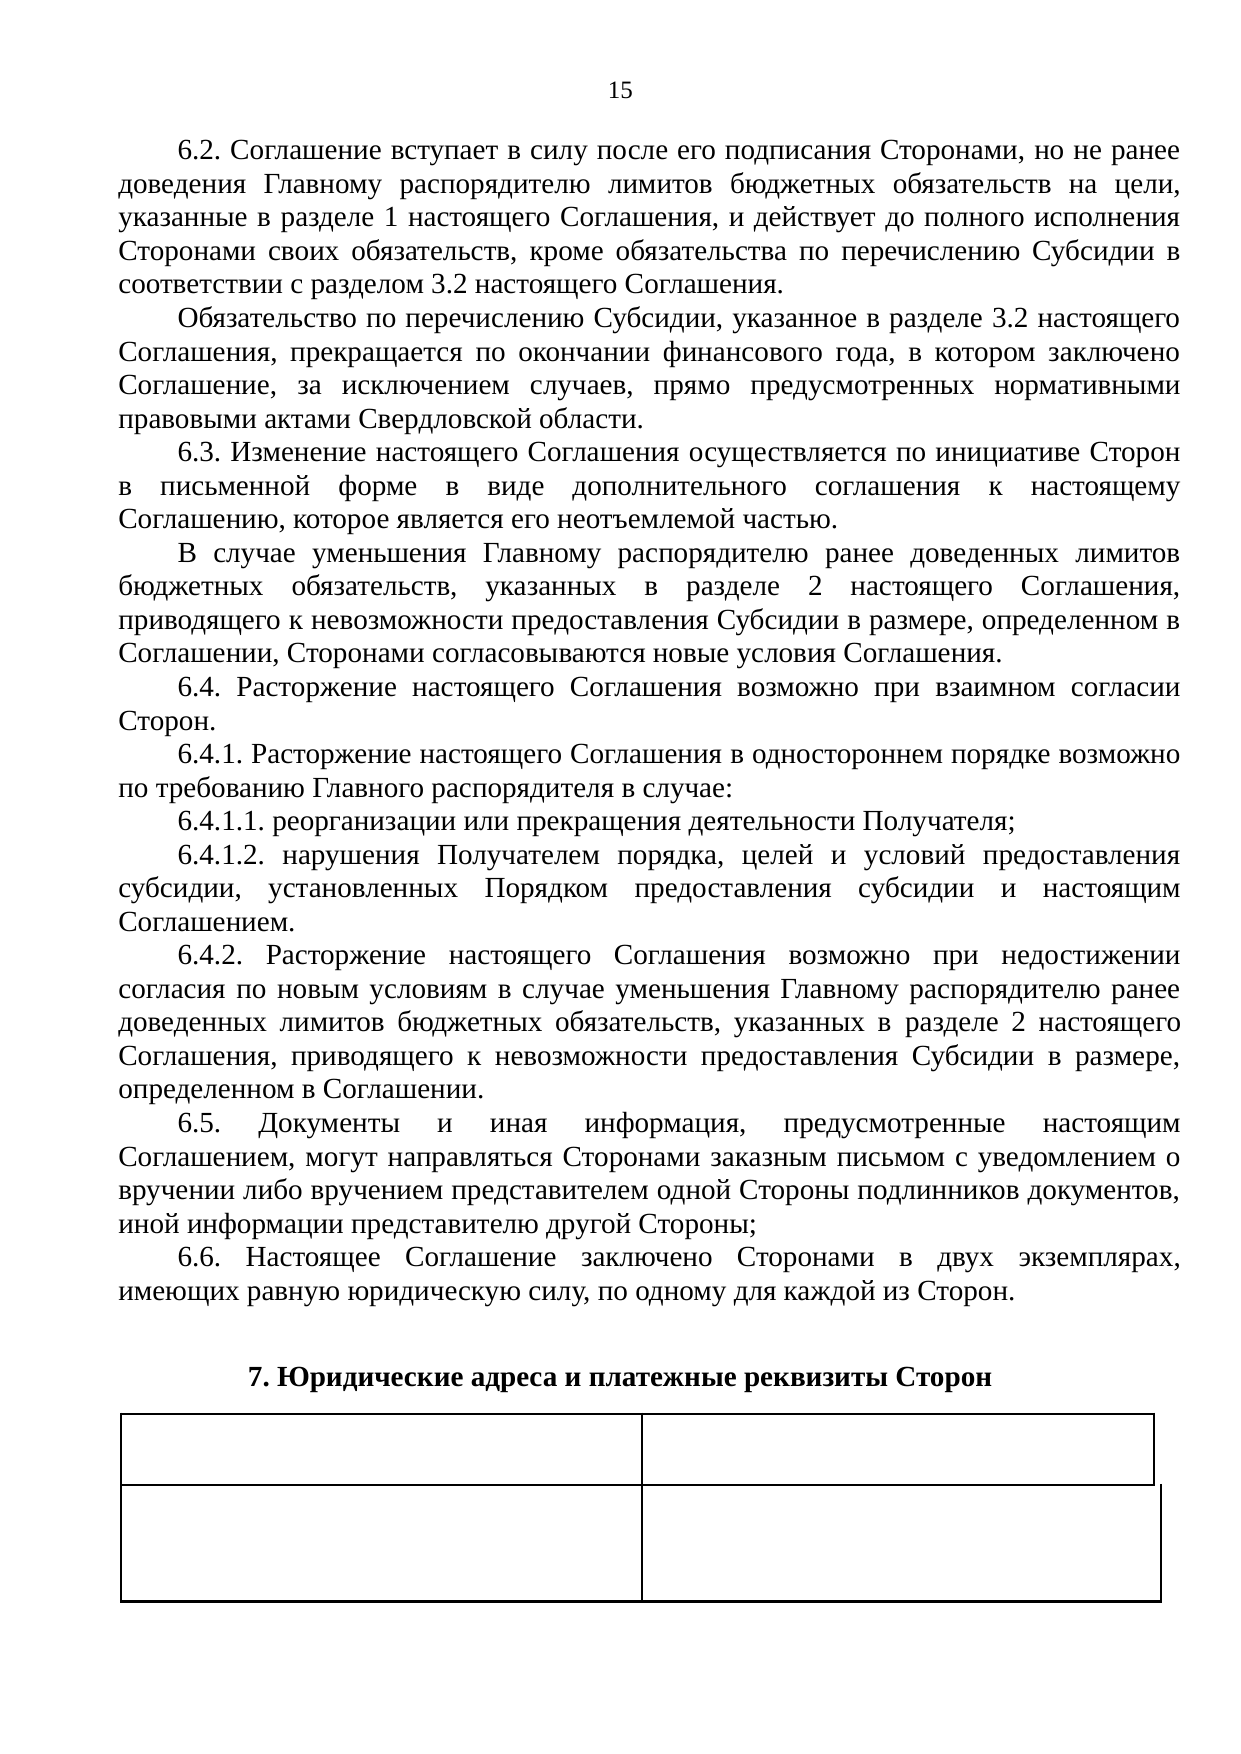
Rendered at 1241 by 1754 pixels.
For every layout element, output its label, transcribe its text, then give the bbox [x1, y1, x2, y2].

text 6.2. Соглашение вступает в силу после его подписания Сторонами, но не ранее доведения Главному распорядителю лимитов бюджетных обязательств на цели, указанные в разделе 1 настоящего Соглашения, и действует до полного исполнения Сторонами своих обязательств, кроме обязательства по перечислению Субсидии в соответствии с разделом 3.2 настоящего Соглашения. [118, 132, 1181, 300]
text 6.4.2. Расторжение настоящего Соглашения возможно при недостижении согласия по новым условиям в случае уменьшения Главному распорядителю ранее доведенных лимитов бюджетных обязательств, указанных в разделе 2 настоящего Соглашения, приводящего к невозможности предоставления Субсидии в размере, определенном в Соглашении. [118, 937, 1181, 1105]
table_header [643, 1415, 1153, 1484]
text 7. Юридические адреса и платежные реквизиты Сторон [118, 1359, 1122, 1393]
table_header [122, 1415, 641, 1484]
table_header [1161, 1413, 1165, 1484]
text 6.4. Расторжение настоящего Соглашения возможно при взаимном согласии Сторон. [118, 669, 1181, 736]
text 6.6. Настоящее Соглашение заключено Сторонами в двух экземплярах, имеющих равную юридическую силу, по одному для каждой из Сторон. [118, 1239, 1181, 1306]
text Обязательство по перечислению Субсидии, указанное в разделе 3.2 настоящего Соглашения, прекращается по окончании финансового года, в котором заключено Соглашение, за исключением случаев, прямо предусмотренных нормативными правовыми актами Свердловской области. [118, 300, 1181, 434]
text В случае уменьшения Главному распорядителю ранее доведенных лимитов бюджетных обязательств, указанных в разделе 2 настоящего Соглашения, приводящего к невозможности предоставления Субсидии в размере, определенном в Соглашении, Сторонами согласовываются новые условия Соглашения. [118, 535, 1181, 669]
table_cell [643, 1542, 1160, 1600]
text 6.4.1.2. нарушения Получателем порядка, целей и условий предоставления субсидии, установленных Порядком предоставления субсидии и настоящим Соглашением. [118, 837, 1181, 937]
table_cell [122, 1486, 641, 1542]
text 6.5. Документы и иная информация, предусмотренные настоящим Соглашением, могут направляться Сторонами заказным письмом с уведомлением о вручении либо вручением представителем одной Стороны подлинников документов, иной информации представителю другой Стороны; [118, 1105, 1181, 1239]
text 6.4.1. Расторжение настоящего Соглашения в одностороннем порядке возможно по требованию Главного распорядителя в случае: [118, 736, 1181, 803]
table_header [1155, 1413, 1161, 1484]
table_cell [643, 1484, 1160, 1542]
table_cell [122, 1542, 641, 1600]
text 6.3. Изменение настоящего Соглашения осуществляется по инициативе Сторон в письменной форме в виде дополнительного соглашения к настоящему Соглашению, которое является его неотъемлемой частью. [118, 434, 1181, 535]
text 6.4.1.1. реорганизации или прекращения деятельности Получателя; [118, 803, 1181, 837]
